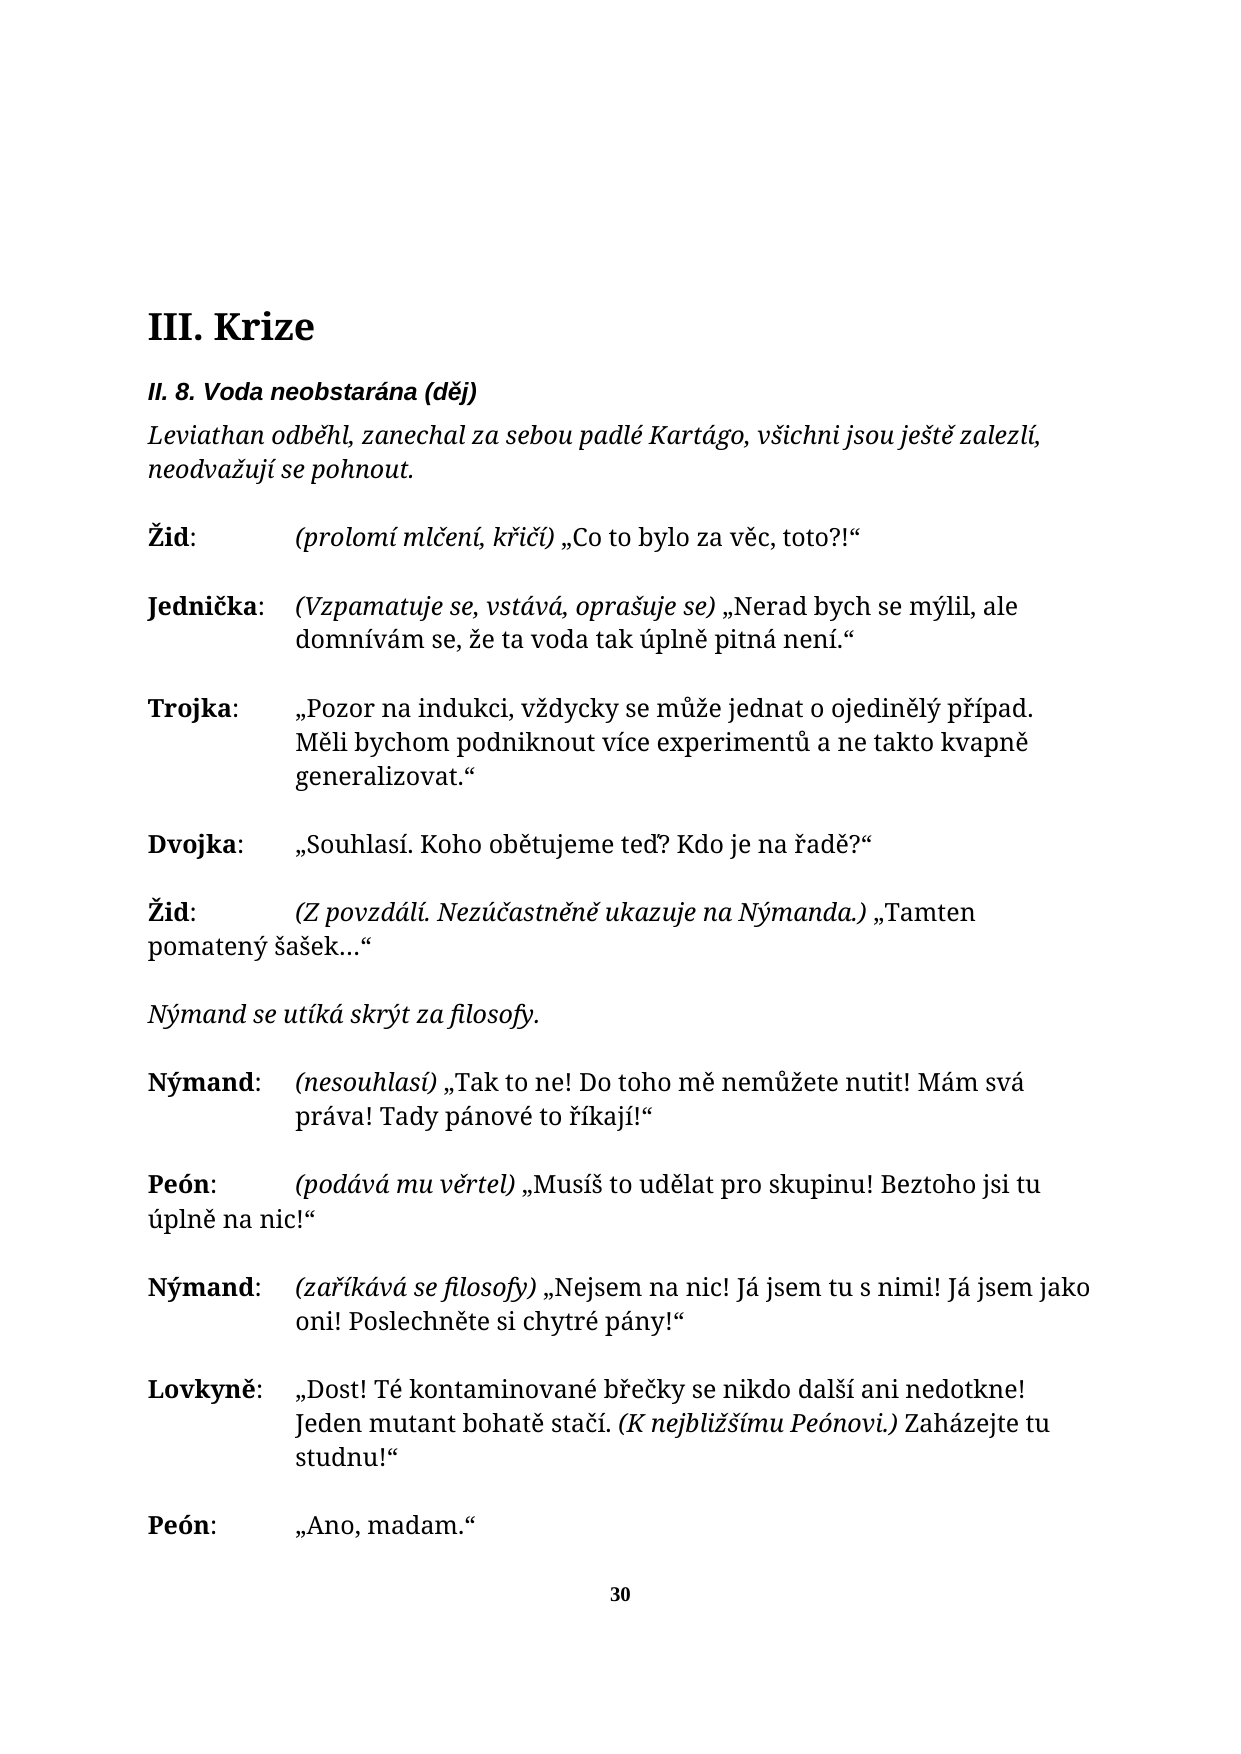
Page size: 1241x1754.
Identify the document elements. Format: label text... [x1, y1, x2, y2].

text Žid: (prolomí mlčení, křičí) „Co to bylo za věc, toto?!“ [148, 520, 1093, 554]
text Nýmand: (zaříkává se filosofy) „Nejsem na nic! Já jsem tu s nimi! Já jsem jako oni! Poslechněte si chytré pány!“ [148, 1269, 1093, 1337]
text Nýmand: (nesouhlasí) „Tak to ne! Do toho mě nemůžete nutit! Mám svá práva! Tady pánové to říkají!“ [148, 1065, 1093, 1133]
subtitle II. 8. Voda neobstarána (děj) [148, 377, 1093, 405]
text Jednička: (Vzpamatuje se, vstává, oprašuje se) „Nerad bych se mýlil, ale domnívám se, že ta voda tak úplně pitná není.“ [148, 588, 1093, 656]
text Žid: (Z povzdálí. Nezúčastněně ukazuje na Nýmanda.) „Tamten pomatený šašek…“ [148, 895, 1093, 963]
text Dvojka: „Souhlasí. Koho obětujeme teď? Kdo je na řadě?“ [148, 827, 1093, 861]
text Nýmand se utíká skrýt za filosofy. [148, 997, 1093, 1031]
text III. Krize [148, 301, 1093, 352]
text Leviathan odběhl, zanechal za sebou padlé Kartágo, všichni jsou ještě zalezlí, neodvažují se pohnout. [148, 418, 1093, 486]
text Trojka: „Pozor na indukci, vždycky se může jednat o ojedinělý případ. Měli bychom podniknout více experimentů a ne takto kvapně generalizovat.“ [148, 690, 1093, 792]
text Peón: „Ano, madam.“ [148, 1508, 1093, 1542]
text Peón: (podává mu věrtel) „Musíš to udělat pro skupinu! Beztoho jsi tu úplně na nic!“ [148, 1167, 1093, 1235]
text Lovkyně: „Dost! Té kontaminované břečky se nikdo další ani nedotkne! Jeden mutant bohatě stačí. (K nejbližšímu Peónovi.) Zaházejte tu studnu!“ [148, 1372, 1093, 1474]
